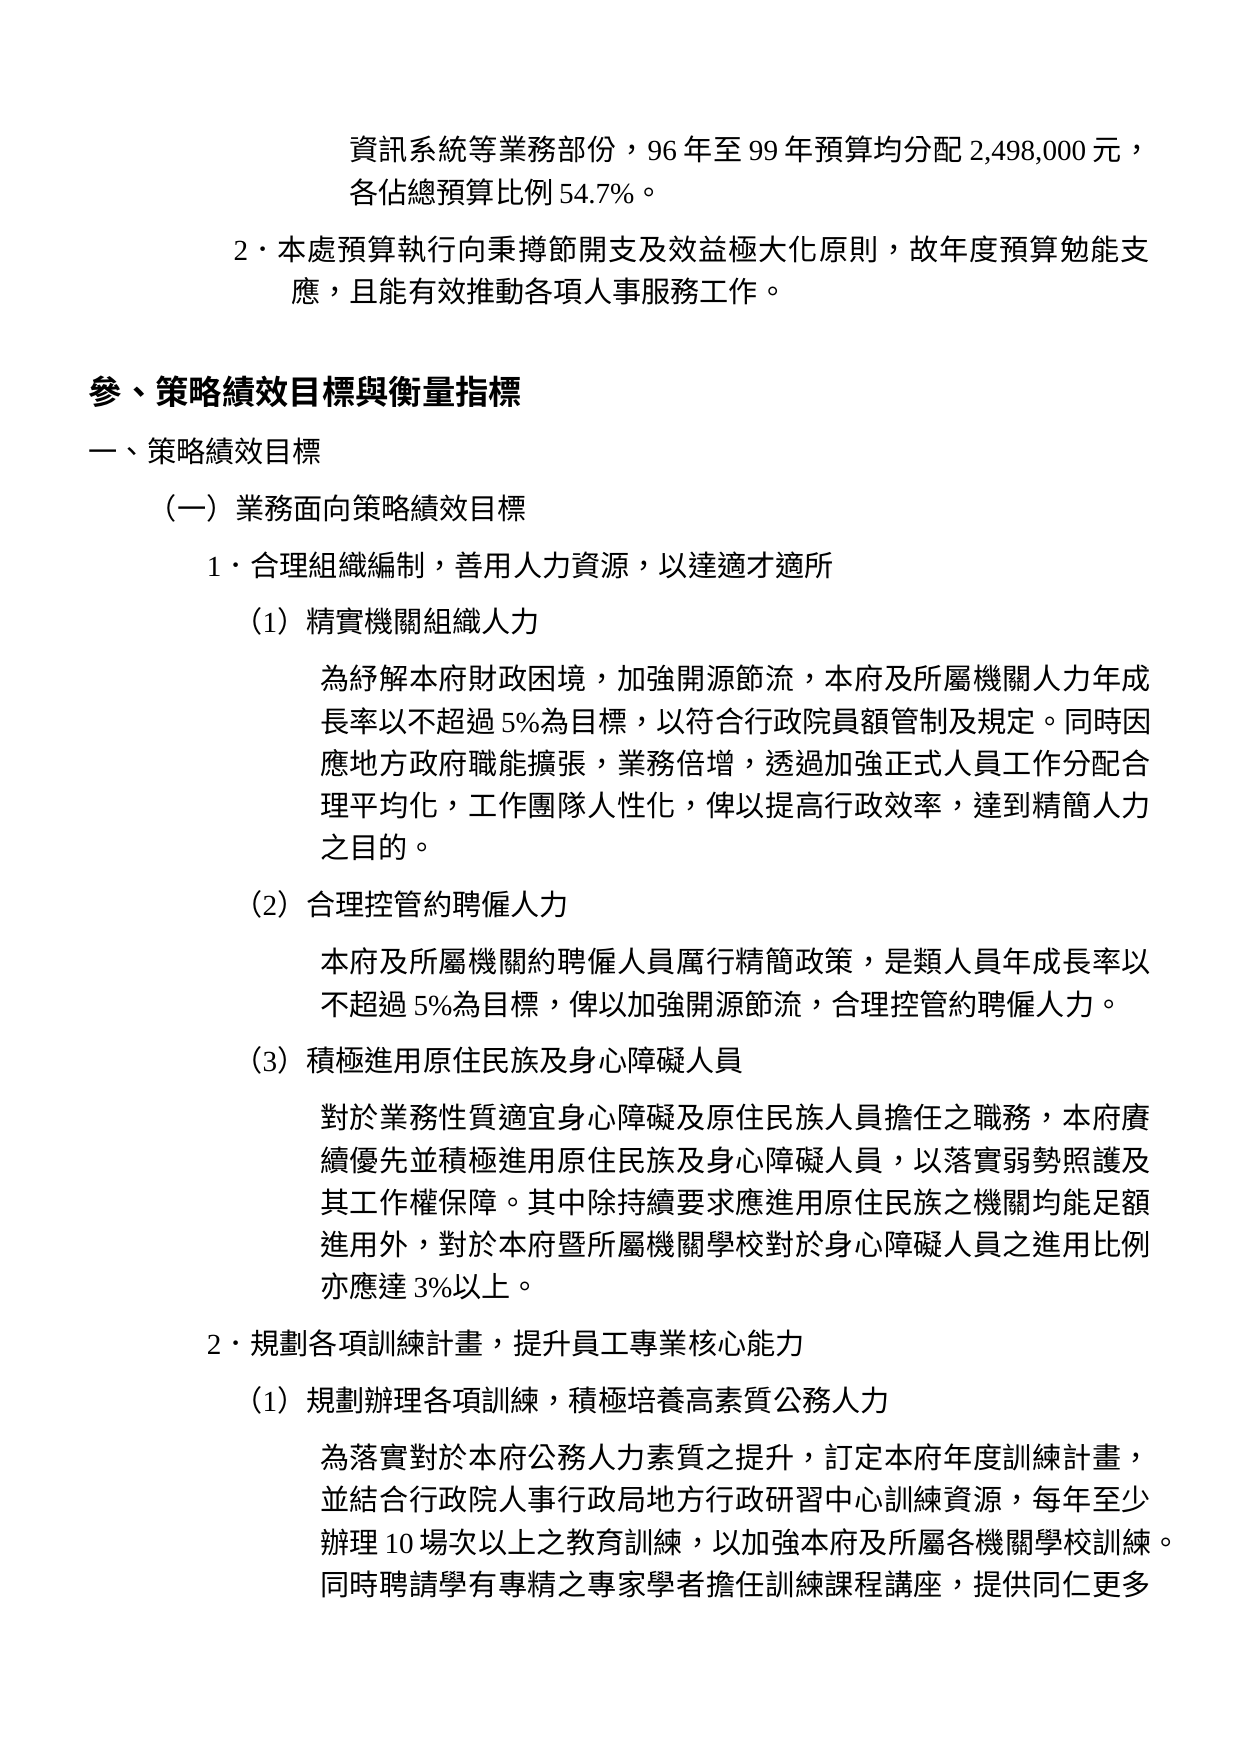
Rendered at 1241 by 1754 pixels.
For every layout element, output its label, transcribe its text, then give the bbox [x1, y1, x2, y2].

list 合理控管約聘僱人力 [233, 882, 1152, 924]
list 規劃辦理各項訓練，積極培養高素質公務人力 [233, 1378, 1152, 1420]
text 為落實對於本府公務人力素質之提升，訂定本府年度訓練計畫，並結合行政院人事行政局地方行政研習中心訓練資源，每年至少辦理10場次以上之教育訓練，以加強本府及所屬各機關學校訓練。同時聘請學有專精之專家學者擔任訓練課程講座，提供同仁更多元全面的職能發展。 [320, 1434, 1152, 1604]
list 積極進用原住民族及身心障礙人員 [233, 1038, 1152, 1080]
list 精實機關組織人力 [233, 599, 1152, 641]
list 合理組織編制，善用人力資源，以達適才適所 [207, 542, 1152, 584]
text 對於業務性質適宜身心障礙及原住民族人員擔任之職務，本府賡續優先並積極進用原住民族及身心障礙人員，以落實弱勢照護及其工作權保障。其中除持續要求應進用原住民族之機關均能足額進用外，對於本府暨所屬機關學校對於身心障礙人員之進用比例亦應達3%以上。 [320, 1095, 1152, 1306]
list 規劃各項訓練計畫，提升員工專業核心能力 [207, 1321, 1152, 1363]
text 一、策略績效目標 [88, 428, 1152, 471]
text 參、策略績效目標與衡量指標 [88, 366, 1152, 414]
list 本處預算執行向秉撙節開支及效益極大化原則，故年度預算勉能支應，且能有效推動各項人事服務工作。 [233, 226, 1152, 311]
list 資訊系統等業務部份，96年至99年預算均分配2,498,000元，各佔總預算比例54.7%。 [262, 127, 1152, 212]
text 本府及所屬機關約聘僱人員厲行精簡政策，是類人員年成長率以不超過5%為目標，俾以加強開源節流，合理控管約聘僱人力。 [320, 939, 1152, 1023]
text 為紓解本府財政困境，加強開源節流，本府及所屬機關人力年成長率以不超過5%為目標，以符合行政院員額管制及規定。同時因應地方政府職能擴張，業務倍增，透過加強正式人員工作分配合理平均化，工作團隊人性化，俾以提高行政效率，達到精簡人力之目的。 [320, 656, 1152, 867]
text （一）業務面向策略績效目標 [148, 485, 1152, 527]
